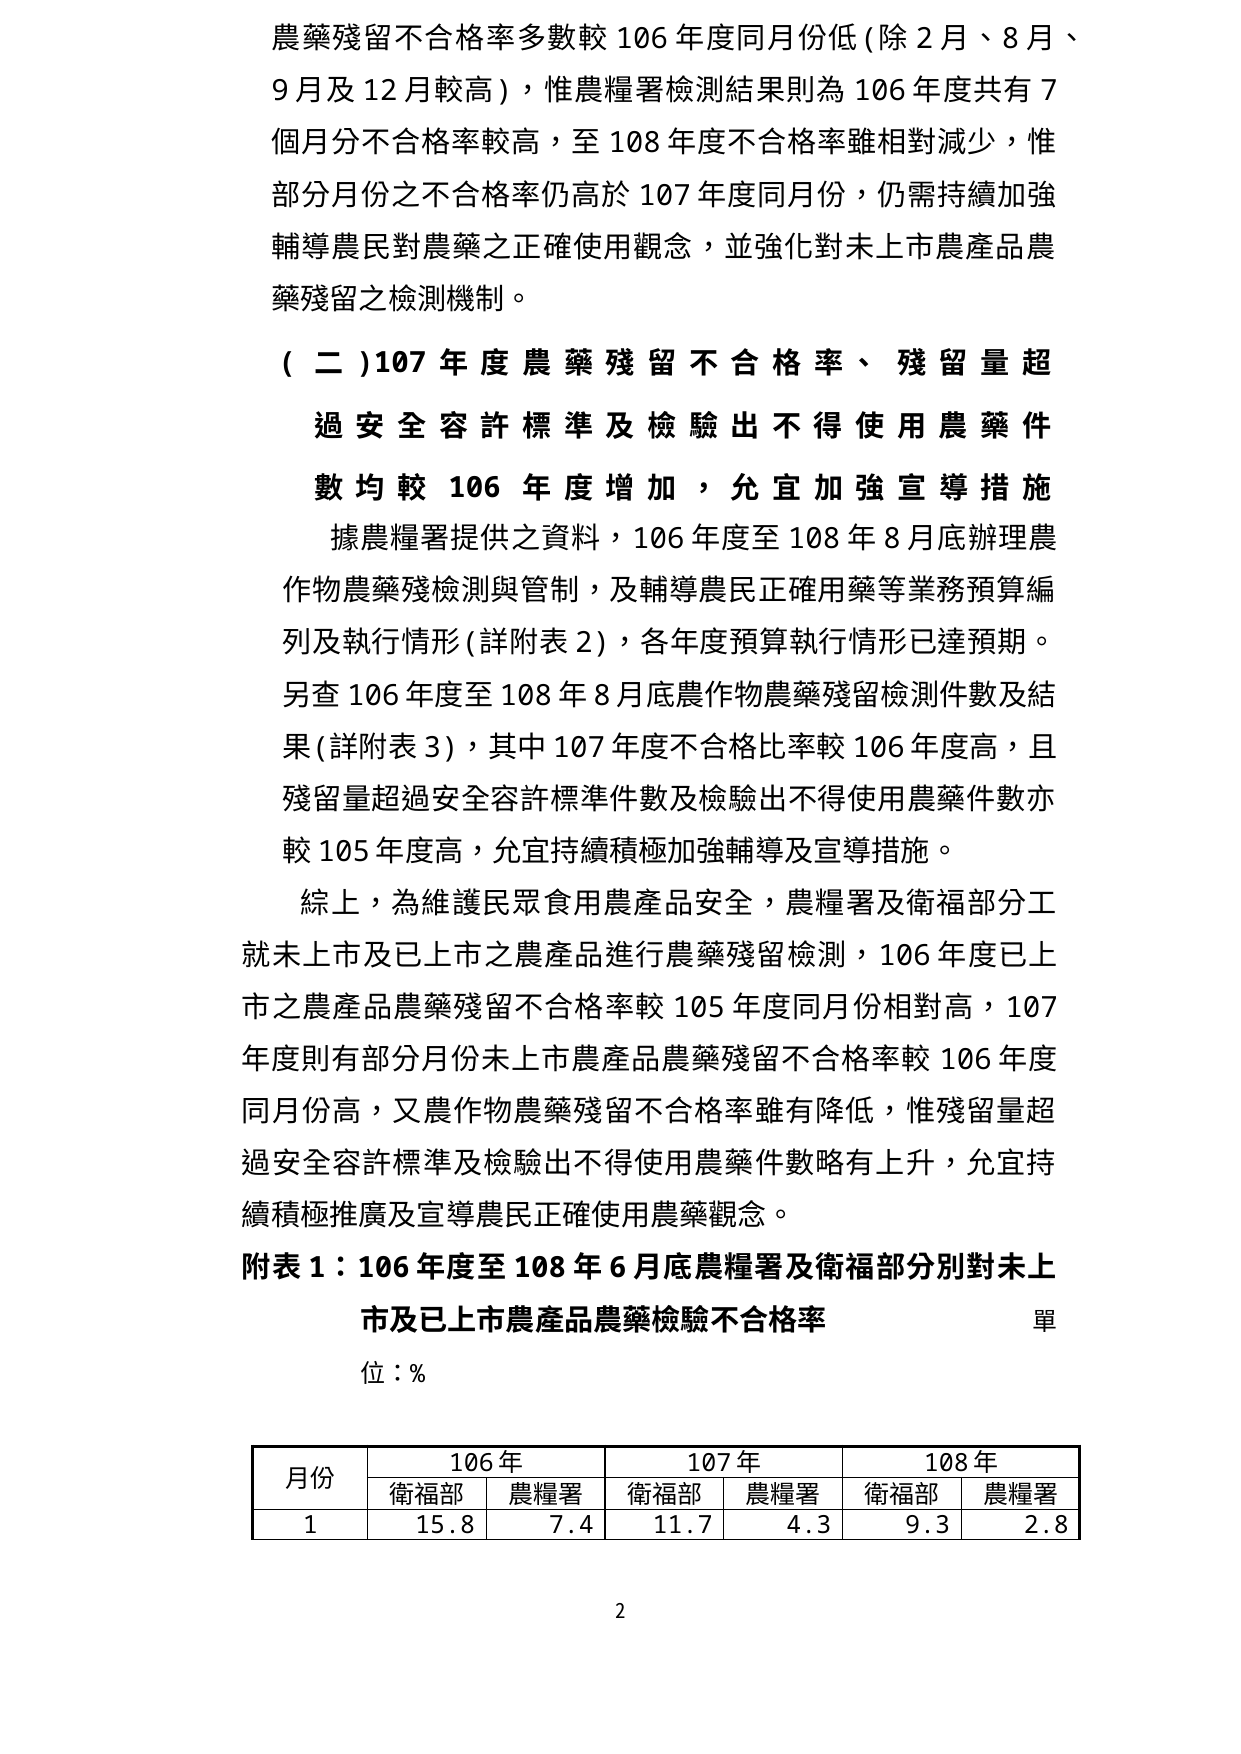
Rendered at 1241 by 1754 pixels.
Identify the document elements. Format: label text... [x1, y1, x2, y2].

table_cell 2.8 [962, 1510, 1078, 1539]
text 附表1：106年度至108年6月底農糧署及衛福部分別對未上市及已上市農產品農藥檢驗不合格率 單位：% [242, 1236, 1058, 1392]
table_header 106年 [368, 1448, 604, 1477]
text 據農糧署提供之資料，106年度至108年8月底辦理農作物農藥殘檢測與管制，及輔導農民正確用藥等業務預算編列及執行情形(詳附表2)，各年度預算執行情形已達預期。另查106年度至108年8月底農作物農藥殘留檢測件數及結果(詳附表3)，其中107年度不合格比率較106年度高，且殘留量超過安全容許標準件數及檢驗出不得使用農藥件數亦較105年度高，允宜持續積極加強輔導及宣導措施。 [282, 507, 1058, 872]
text 按農糧署提供106年度至108年8月底該署及衛福部分別對未上市及已上市農產品農藥檢驗資料(詳附表1)，比較3年度同月份結果，107年度各月份衛福部檢測未上市農產品農藥殘留不合格率多數較106年度同月份低(除2月、8月、9月及12月較高)，惟農糧署檢測結果則為106年度共有7個月分不合格率較高，至108年度不合格率雖相對減少，惟部分月份之不合格率仍高於107年度同月份，仍需持續加強輔導農民對農藥之正確使用觀念，並強化對未上市農產品農藥殘留之檢測機制。 [271, 7, 1058, 319]
table_cell 衛福部 [843, 1478, 961, 1509]
table_header 107年 [606, 1448, 842, 1477]
table_cell 農糧署 [487, 1478, 604, 1509]
table_cell 1 [254, 1510, 367, 1539]
table_cell 4.3 [724, 1510, 842, 1539]
table_cell 農糧署 [962, 1478, 1078, 1509]
table_cell 衛福部 [368, 1478, 486, 1509]
table_cell 9.3 [843, 1510, 961, 1539]
table_header 108年 [843, 1448, 1078, 1477]
table_cell 農糧署 [724, 1478, 842, 1509]
text 綜上，為維護民眾食用農產品安全，農糧署及衛福部分工就未上市及已上市之農產品進行農藥殘留檢測，106年度已上市之農產品農藥殘留不合格率較105年度同月份相對高，107年度則有部分月份未上市農產品農藥殘留不合格率較106年度同月份高，又農作物農藥殘留不合格率雖有降低，惟殘留量超過安全容許標準及檢驗出不得使用農藥件數略有上升，允宜持續積極推廣及宣導農民正確使用農藥觀念。 [242, 872, 1058, 1236]
table_cell 衛福部 [606, 1478, 723, 1509]
table_cell 15.8 [368, 1510, 486, 1539]
table_header 月份 [254, 1448, 367, 1509]
table_cell 11.7 [606, 1510, 723, 1539]
text (二)107年度農藥殘留不合格率、殘留量超過安全容許標準及檢驗出不得使用農藥件數均較106年度增加，允宜加強宣導措施 [242, 319, 1058, 507]
table_cell 7.4 [487, 1510, 604, 1539]
